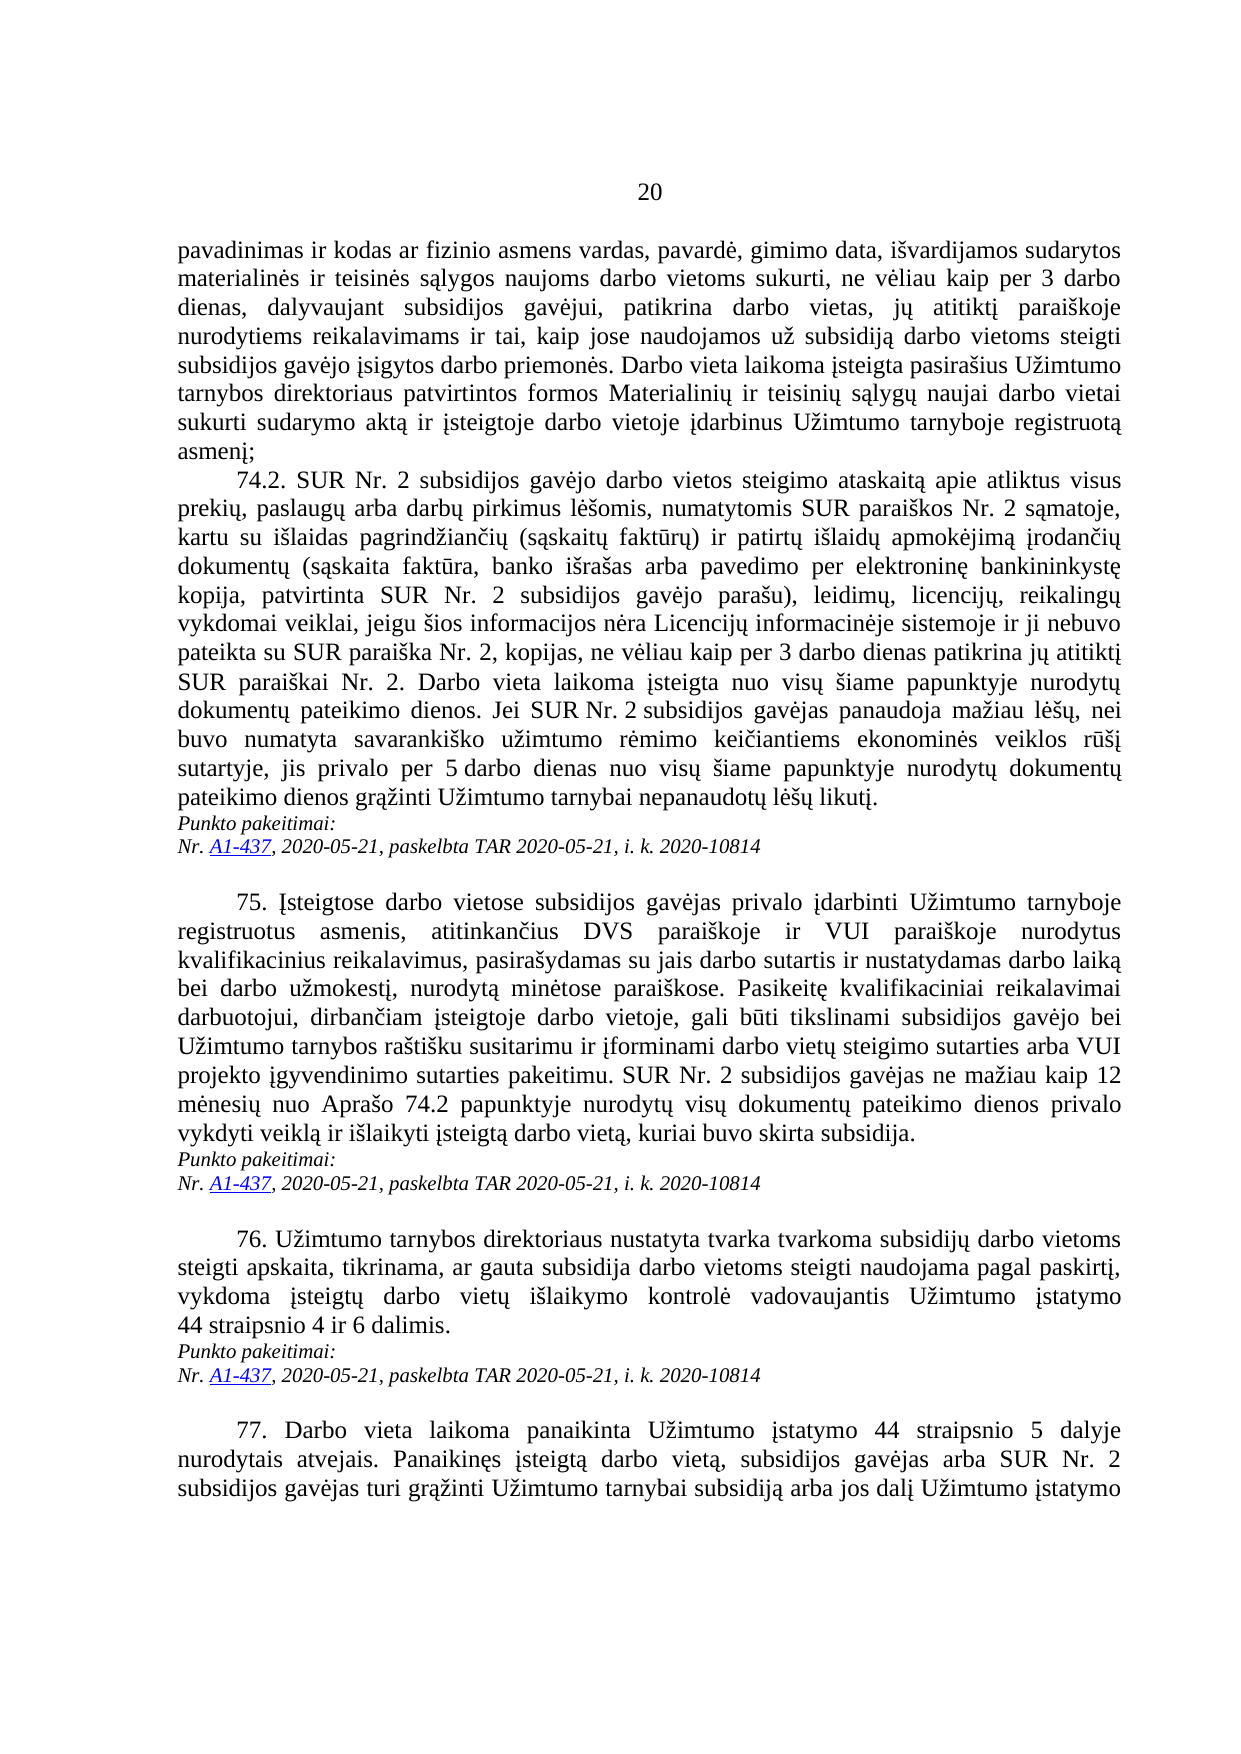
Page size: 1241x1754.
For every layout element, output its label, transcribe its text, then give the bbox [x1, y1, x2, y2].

text 76. Užimtumo tarnybos direktoriaus nustatyta tvarka tvarkoma subsidijų darbo vietoms steigti apskaita, tikrinama, ar gauta subsidija darbo vietoms steigti naudojama pagal paskirtį, vykdoma įsteigtų darbo vietų išlaikymo kontrolė vadovaujantis Užimtumo įstatymo 44 straipsnio 4 ir 6 dalimis. [177, 1224, 1122, 1339]
text 75. Įsteigtose darbo vietose subsidijos gavėjas privalo įdarbinti Užimtumo tarnyboje registruotus asmenis, atitinkančius DVS paraiškoje ir VUI paraiškoje nurodytus kvalifikacinius reikalavimus, pasirašydamas su jais darbo sutartis ir nustatydamas darbo laiką bei darbo užmokestį, nurodytą minėtose paraiškose. Pasikeitę kvalifikaciniai reikalavimai darbuotojui, dirbančiam įsteigtoje darbo vietoje, gali būti tikslinami subsidijos gavėjo bei Užimtumo tarnybos raštišku susitarimu ir įforminami darbo vietų steigimo sutarties arba VUI projekto įgyvendinimo sutarties pakeitimu. SUR Nr. 2 subsidijos gavėjas ne mažiau kaip 12 mėnesių nuo Aprašo 74.2 papunktyje nurodytų visų dokumentų pateikimo dienos privalo vykdyti veiklą ir išlaikyti įsteigtą darbo vietą, kuriai buvo skirta subsidija. [177, 887, 1122, 1147]
text Punkto pakeitimai: [177, 810, 1122, 834]
text 77. Darbo vieta laikoma panaikinta Užimtumo įstatymo 44 straipsnio 5 dalyje nurodytais atvejais. Panaikinęs įsteigtą darbo vietą, subsidijos gavėjas arba SUR Nr. 2 subsidijos gavėjas turi grąžinti Užimtumo tarnybai subsidiją arba jos dalį Užimtumo įstatymo [177, 1416, 1122, 1502]
text Nr. A1-437, 2020-05-21, paskelbta TAR 2020-05-21, i. k. 2020-10814 [177, 1171, 1122, 1195]
text Punkto pakeitimai: [177, 1147, 1122, 1171]
text Nr. A1-437, 2020-05-21, paskelbta TAR 2020-05-21, i. k. 2020-10814 [177, 1363, 1122, 1387]
text Punkto pakeitimai: [177, 1339, 1122, 1363]
text pavadinimas ir kodas ar fizinio asmens vardas, pavardė, gimimo data, išvardijamos sudarytos materialinės ir teisinės sąlygos naujoms darbo vietoms sukurti, ne vėliau kaip per 3 darbo dienas, dalyvaujant subsidijos gavėjui, patikrina darbo vietas, jų atitiktį paraiškoje nurodytiems reikalavimams ir tai, kaip jose naudojamos už subsidiją darbo vietoms steigti subsidijos gavėjo įsigytos darbo priemonės. Darbo vieta laikoma įsteigta pasirašius Užimtumo tarnybos direktoriaus patvirtintos formos Materialinių ir teisinių sąlygų naujai darbo vietai sukurti sudarymo aktą ir įsteigtoje darbo vietoje įdarbinus Užimtumo tarnyboje registruotą asmenį; [177, 235, 1122, 465]
text Nr. A1-437, 2020-05-21, paskelbta TAR 2020-05-21, i. k. 2020-10814 [177, 834, 1122, 858]
text 74.2. SUR Nr. 2 subsidijos gavėjo darbo vietos steigimo ataskaitą apie atliktus visus prekių, paslaugų arba darbų pirkimus lėšomis, numatytomis SUR paraiškos Nr. 2 sąmatoje, kartu su išlaidas pagrindžiančių (sąskaitų faktūrų) ir patirtų išlaidų apmokėjimą įrodančių dokumentų (sąskaita faktūra, banko išrašas arba pavedimo per elektroninę bankininkystę kopija, patvirtinta SUR Nr. 2 subsidijos gavėjo parašu), leidimų, licencijų, reikalingų vykdomai veiklai, jeigu šios informacijos nėra Licencijų informacinėje sistemoje ir ji nebuvo pateikta su SUR paraiška Nr. 2, kopijas, ne vėliau kaip per 3 darbo dienas patikrina jų atitiktį SUR paraiškai Nr. 2. Darbo vieta laikoma įsteigta nuo visų šiame papunktyje nurodytų dokumentų pateikimo dienos. Jei SUR Nr. 2 subsidijos gavėjas panaudoja mažiau lėšų, nei buvo numatyta savarankiško užimtumo rėmimo keičiantiems ekonominės veiklos rūšį sutartyje, jis privalo per 5 darbo dienas nuo visų šiame papunktyje nurodytų dokumentų pateikimo dienos grąžinti Užimtumo tarnybai nepanaudotų lėšų likutį. [177, 465, 1122, 810]
